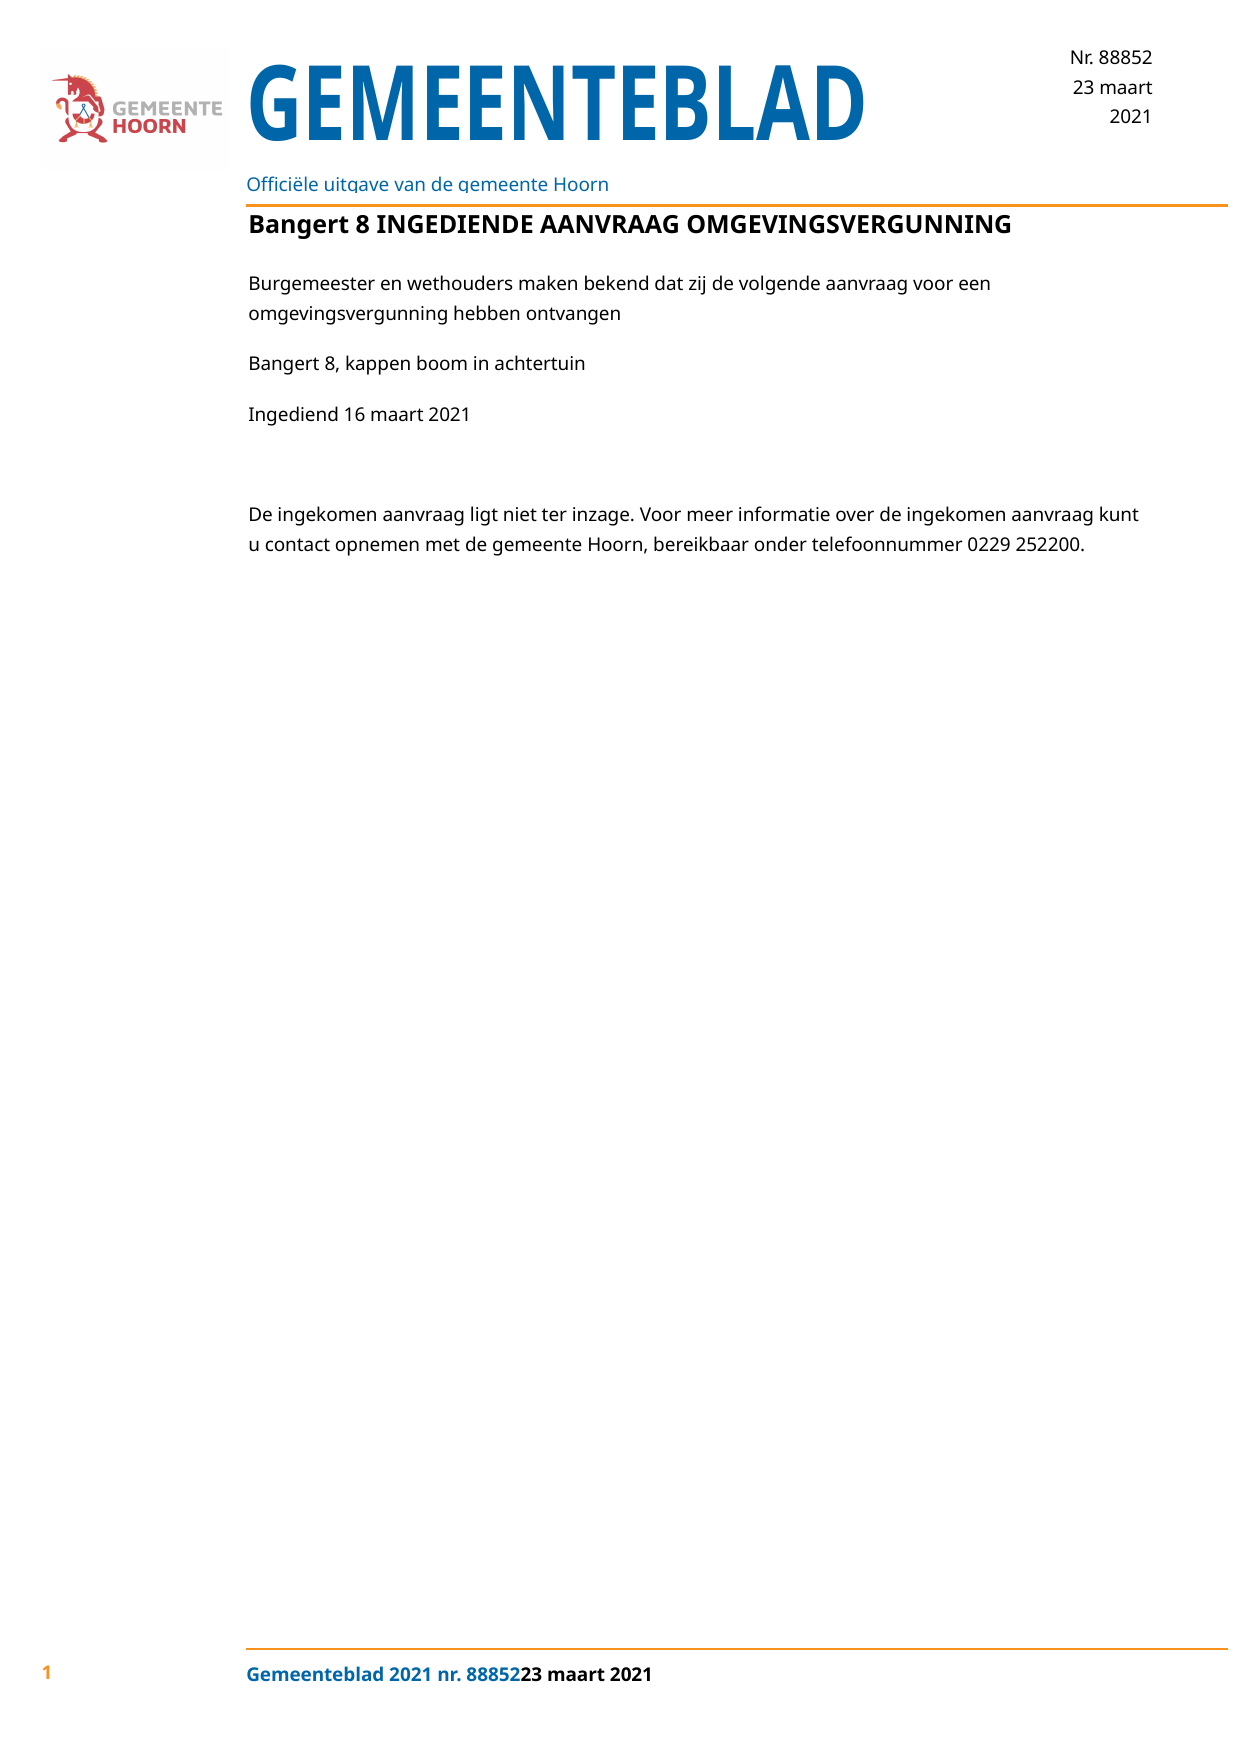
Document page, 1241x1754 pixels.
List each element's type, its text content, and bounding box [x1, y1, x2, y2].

text Bangert 8, kappen boom in achtertuin [248, 350, 1152, 376]
text Ingediend 16 maart 2021 [248, 401, 1152, 426]
text Burgemeester en wethouders maken bekend dat zij de volgende aanvraag voor een omgevingsvergunning hebben ontvangen [248, 270, 1152, 326]
text De ingekomen aanvraag ligt niet ter inzage. Voor meer informatie over de ingekomen aanvraag kunt u contact opnemen met de gemeente Hoorn, bereikbaar onder telefoonnummer 0229 252200. [248, 502, 1152, 557]
picture [41, 47, 231, 172]
text Bangert 8 INGEDIENDE AANVRAAG OMGEVINGSVERGUNNING [248, 207, 1152, 241]
